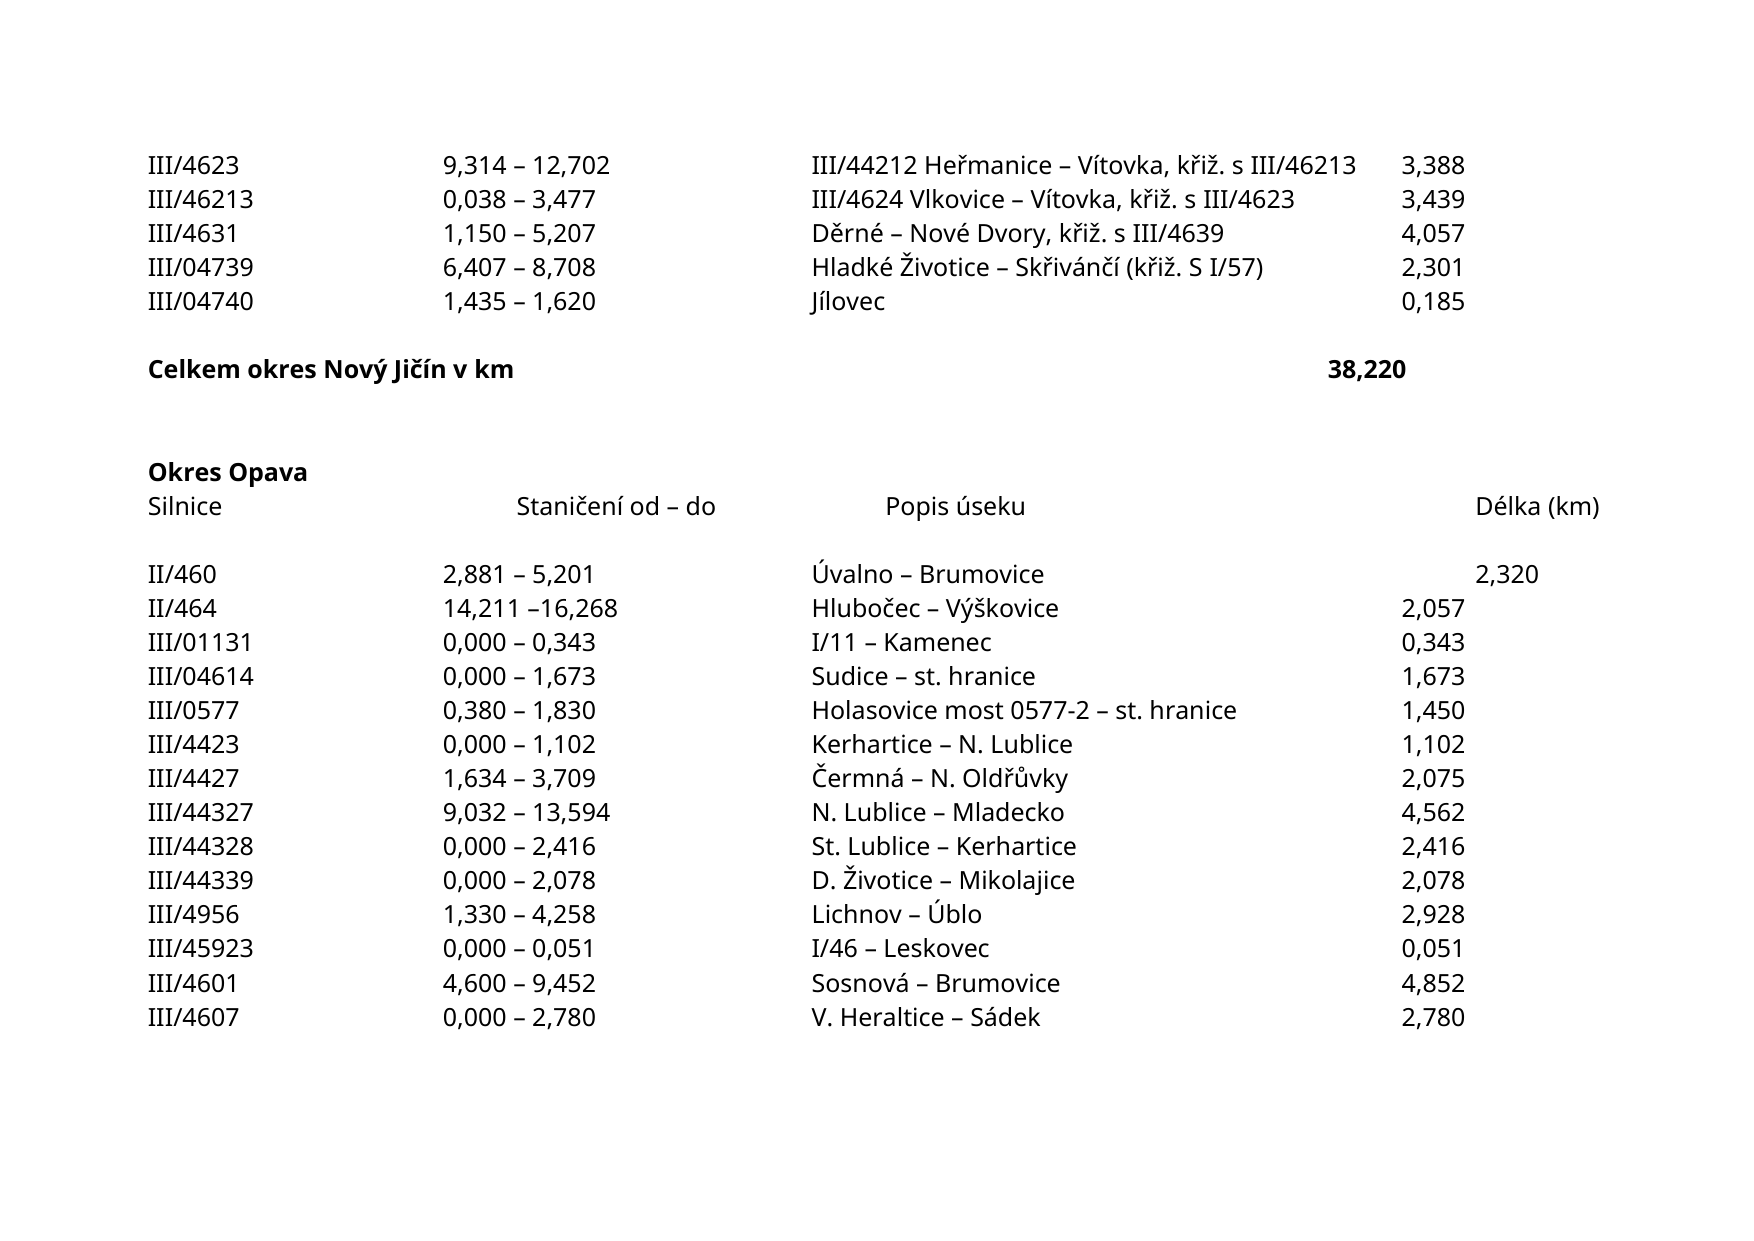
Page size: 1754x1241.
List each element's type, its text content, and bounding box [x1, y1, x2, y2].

text III/4631 1,150 – 5,207 Děrné – Nové Dvory, křiž. s III/4639 4,057 [148, 216, 1606, 250]
text III/0577 0,380 – 1,830 Holasovice most 0577-2 – st. hranice 1,450 [148, 693, 1606, 727]
text Okres Opava [148, 454, 1606, 488]
text III/44339 0,000 – 2,078 D. Životice – Mikolajice 2,078 [148, 863, 1606, 897]
text Silnice Staničení od – do Popis úseku Délka (km) [148, 488, 1606, 522]
text Celkem okres Nový Jičín v km 38,220 [148, 352, 1606, 386]
text III/4427 1,634 – 3,709 Čermná – N. Oldřůvky 2,075 [148, 761, 1606, 795]
text III/4601 4,600 – 9,452 Sosnová – Brumovice 4,852 [148, 965, 1606, 999]
text III/4607 0,000 – 2,780 V. Heraltice – Sádek 2,780 [148, 999, 1606, 1033]
text III/46213 0,038 – 3,477 III/4624 Vlkovice – Vítovka, křiž. s III/4623 3,439 [148, 182, 1606, 216]
text III/4423 0,000 – 1,102 Kerhartice – N. Lublice 1,102 [148, 727, 1606, 761]
text III/45923 0,000 – 0,051 I/46 – Leskovec 0,051 [148, 931, 1606, 965]
text III/44328 0,000 – 2,416 St. Lublice – Kerhartice 2,416 [148, 829, 1606, 863]
text III/01131 0,000 – 0,343 I/11 – Kamenec 0,343 [148, 624, 1606, 659]
text III/04739 6,407 – 8,708 Hladké Životice – Skřivánčí (křiž. S I/57) 2,301 [148, 250, 1606, 284]
text III/44327 9,032 – 13,594 N. Lublice – Mladecko 4,562 [148, 795, 1606, 829]
text III/4623 9,314 – 12,702 III/44212 Heřmanice – Vítovka, křiž. s III/46213 3,388 [148, 148, 1606, 182]
text III/04740 1,435 – 1,620 Jílovec 0,185 [148, 284, 1606, 318]
text III/4956 1,330 – 4,258 Lichnov – Úblo 2,928 [148, 897, 1606, 931]
text II/464 14,211 –16,268 Hlubočec – Výškovice 2,057 [148, 591, 1606, 624]
text II/460 2,881 – 5,201 Úvalno – Brumovice 2,320 [148, 556, 1606, 591]
text III/04614 0,000 – 1,673 Sudice – st. hranice 1,673 [148, 659, 1606, 693]
